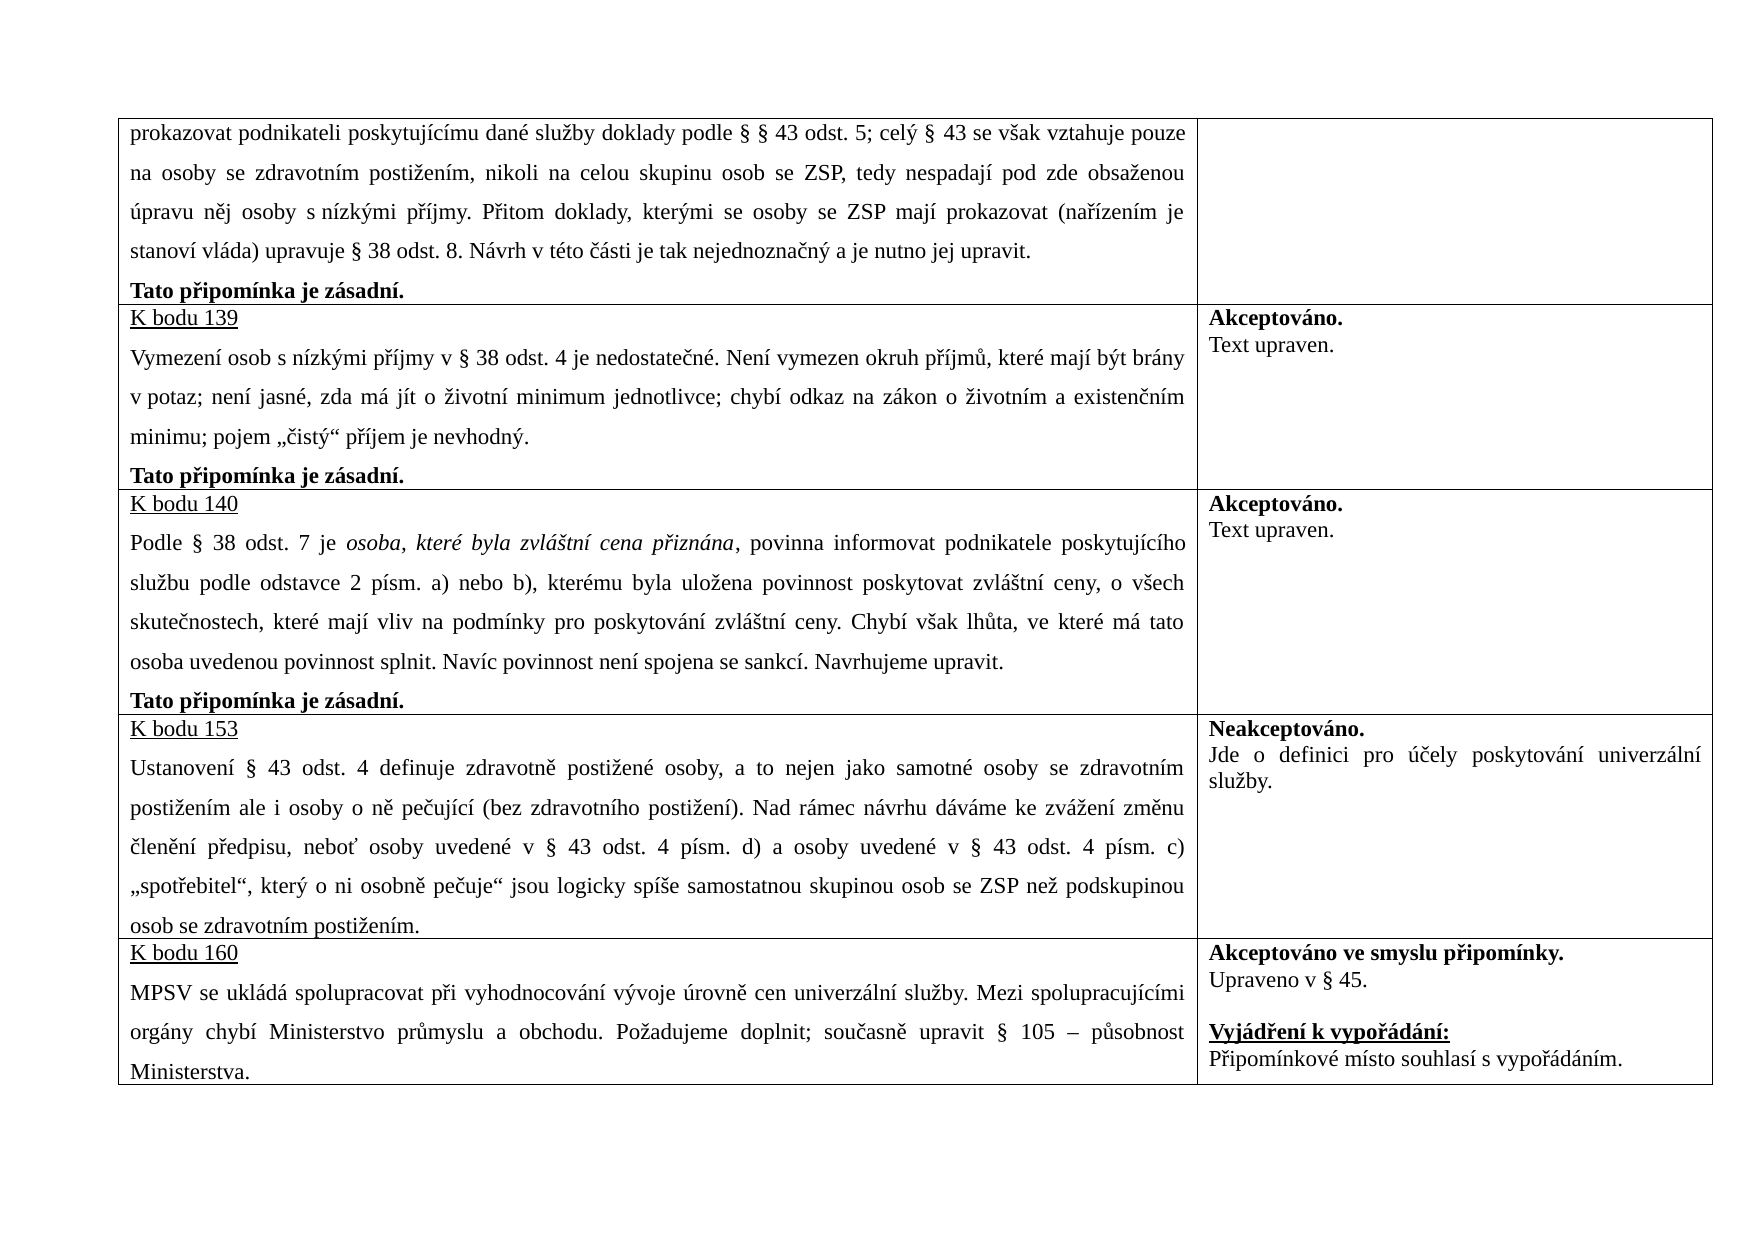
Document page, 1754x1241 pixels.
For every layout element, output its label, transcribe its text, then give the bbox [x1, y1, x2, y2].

table_cell Akceptováno. Text upraven. [1198, 490, 1712, 713]
table_cell Akceptováno ve smyslu připomínky. Upraveno v § 45. Vyjádření k vypořádání: Připomínkové místo souhlasí s vypořádáním. [1198, 939, 1712, 1084]
table_cell [1198, 119, 1712, 303]
table_cell K bodu 139 Vymezení osob s nízkými příjmy v § 38 odst. 4 je nedostatečné. Není vymezen okruh příjmů, které mají být brány v potaz; není jasné, zda má jít o životní minimum jednotlivce; chybí odkaz na zákon o životním a existenčním minimu; pojem „čistý“ příjem je nevhodný. Tato připomínka je zásadní. [119, 305, 1197, 489]
table_cell prokazovat podnikateli poskytujícímu dané služby doklady podle § § 43 odst. 5; celý § 43 se však vztahuje pouze na osoby se zdravotním postižením, nikoli na celou skupinu osob se ZSP, tedy nespadají pod zde obsaženou úpravu něj osoby s nízkými příjmy. Přitom doklady, kterými se osoby se ZSP mají prokazovat (nařízením je stanoví vláda) upravuje § 38 odst. 8. Návrh v této části je tak nejednoznačný a je nutno jej upravit. Tato připomínka je zásadní. [119, 119, 1197, 303]
table_cell K bodu 153 Ustanovení § 43 odst. 4 definuje zdravotně postižené osoby, a to nejen jako samotné osoby se zdravotním postižením ale i osoby o ně pečující (bez zdravotního postižení). Nad rámec návrhu dáváme ke zvážení změnu členění předpisu, neboť osoby uvedené v § 43 odst. 4 písm. d) a osoby uvedené v § 43 odst. 4 písm. c) „spotřebitel“, který o ni osobně pečuje“ jsou logicky spíše samostatnou skupinou osob se ZSP než podskupinou osob se zdravotním postižením. [119, 715, 1197, 938]
table_cell Neakceptováno. Jde o definici pro účely poskytování univerzální služby. [1198, 715, 1712, 938]
table_cell Akceptováno. Text upraven. [1198, 305, 1712, 489]
table_cell K bodu 160 MPSV se ukládá spolupracovat při vyhodnocování vývoje úrovně cen univerzální služby. Mezi spolupracujícími orgány chybí Ministerstvo průmyslu a obchodu. Požadujeme doplnit; současně upravit § 105 – působnost Ministerstva. [119, 939, 1197, 1084]
table_cell K bodu 140 Podle § 38 odst. 7 je osoba, které byla zvláštní cena přiznána, povinna informovat podnikatele poskytujícího službu podle odstavce 2 písm. a) nebo b), kterému byla uložena povinnost poskytovat zvláštní ceny, o všech skutečnostech, které mají vliv na podmínky pro poskytování zvláštní ceny. Chybí však lhůta, ve které má tato osoba uvedenou povinnost splnit. Navíc povinnost není spojena se sankcí. Navrhujeme upravit. Tato připomínka je zásadní. [119, 490, 1197, 713]
